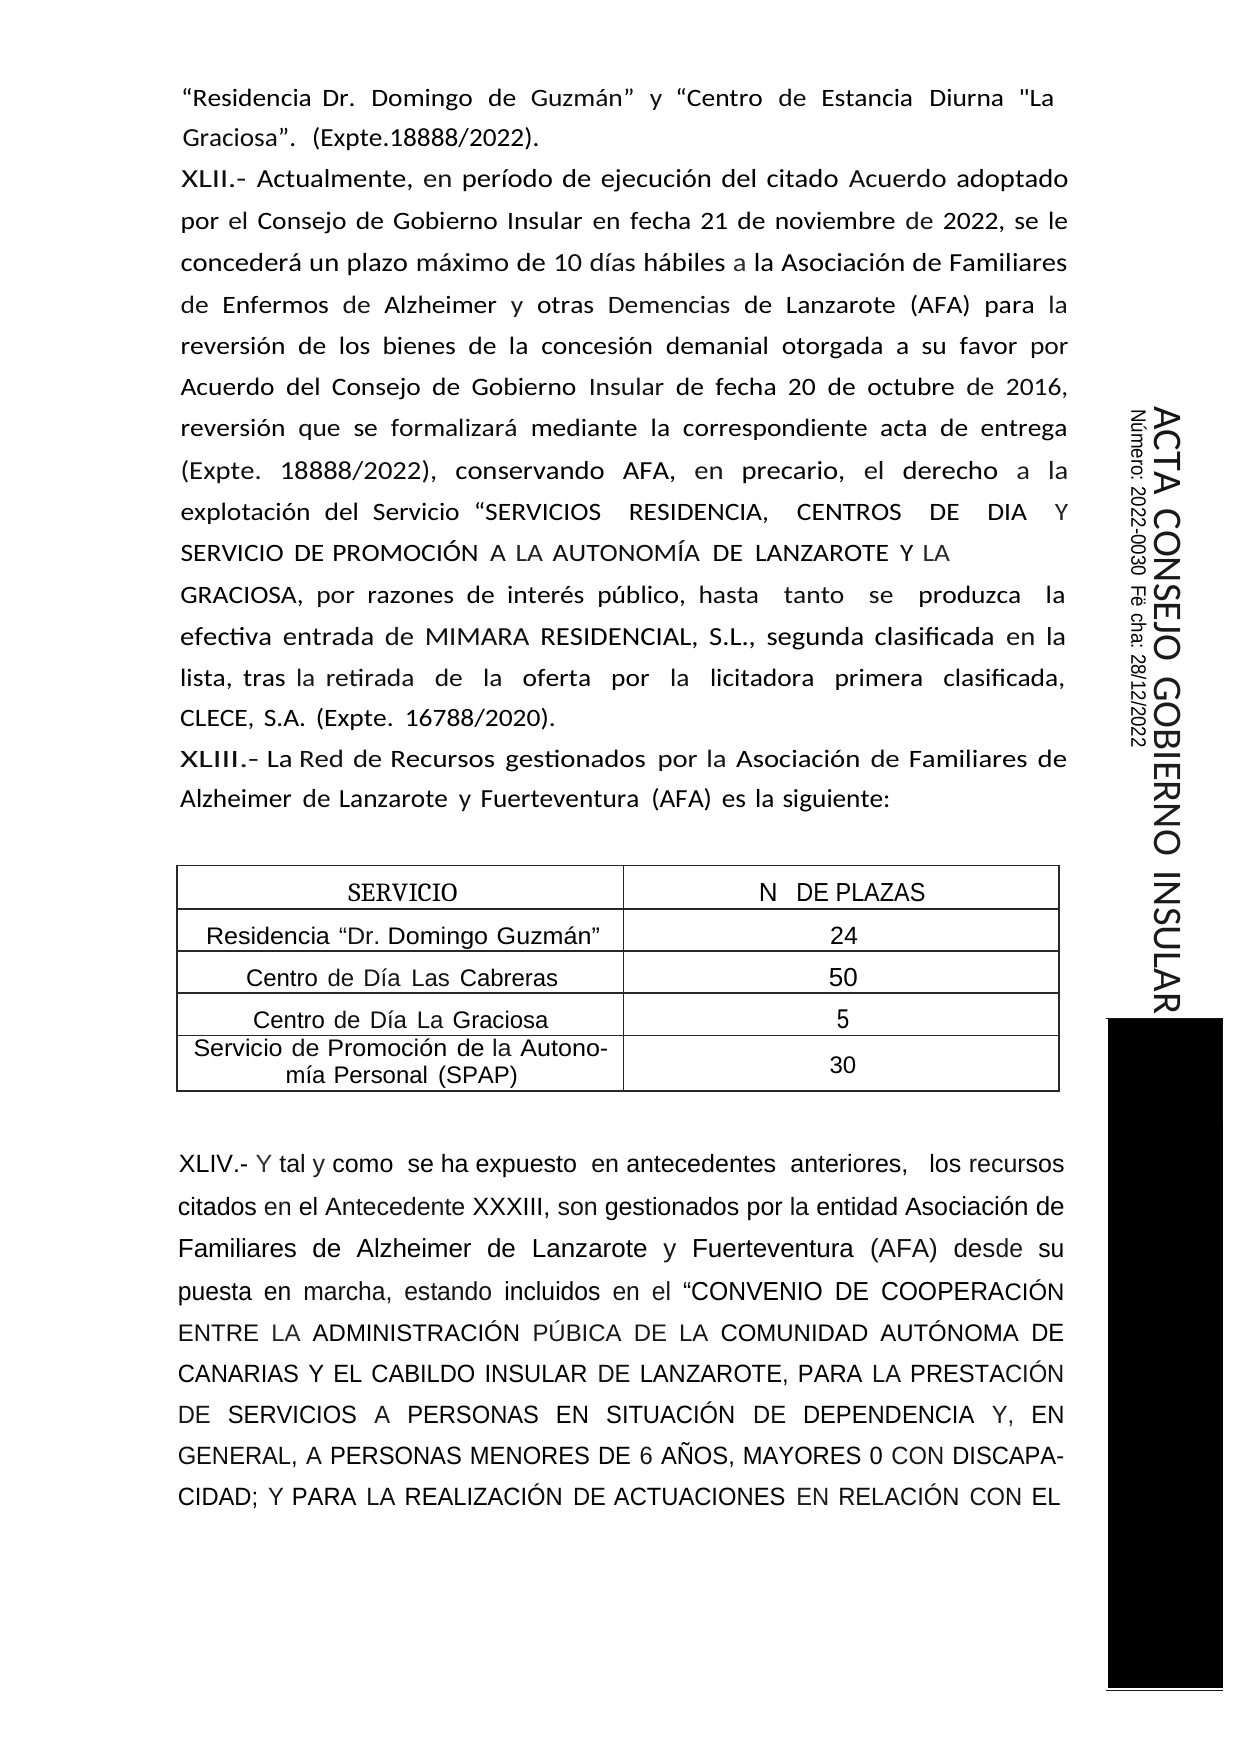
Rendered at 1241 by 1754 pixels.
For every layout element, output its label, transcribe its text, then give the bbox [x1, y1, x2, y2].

text XLIV.- Y tal y como se ha expuesto en antecedentes anteriores, los recursos citados en el Antecedente XXXIII, son gestionados por la entidad Asociación de Familiares de Alzheimer de Lanzarote y Fuerteventura (AFA) desde su puesta en marcha, estando incluidos en el “CONVENIO DE COOPERACIÓN ENTRE LA ADMINISTRACIÓN PÚBICA DE LA COMUNIDAD AUTÓNOMA DE CANARIAS Y EL CABILDO INSULAR DE LANZAROTE, PARA LA PRESTACIÓN DE SERVICIOS A PERSONAS EN SITUACIÓN DE DEPENDENCIA Y, EN GENERAL, A PERSONAS MENORES DE 6 AÑOS, MAYORES 0 CON DISCAPA- CIDAD; Y PARA LA REALIZACIÓN DE ACTUACIONES EN RELACIÓN CON EL [178, 1149, 1064, 1511]
table_cell Centro de Día Las Cabreras [178, 952, 623, 992]
text XLII.- Actualmente, en período de ejecución del citado Acuerdo adoptado por el Consejo de Gobierno Insular en fecha 21 de noviembre de 2022, se le concederá un plazo máximo de 10 días hábiles a la Asociación de Familiares de Enfermos de Alzheimer y otras Demencias de Lanzarote (AFA) para la reversión de los bienes de la concesión demanial otorgada a su favor por Acuerdo del Consejo de Gobierno Insular de fecha 20 de octubre de 2016, reversión que se formalizará mediante la correspondiente acta de entrega (Expte. 18888/2022), conservando AFA, en precario, el derecho a la explotación del Servicio “SERVICIOS RESIDENCIA, CENTROS DE DIA Y SERVICIO DE PROMOCIÓN A LA AUTONOMÍA DE LANZAROTE Y LA [180, 163, 1068, 568]
text GRACIOSA, por razones de interés público, hasta tanto se produzca la efectiva entrada de MIMARA RESIDENCIAL, S.L., segunda clasificada en la lista, tras la retirada de la oferta por la licitadora primera clasificada, CLECE, S.A. (Expte. 16788/2020). [180, 579, 1066, 733]
picture [1108, 1019, 1223, 1688]
text Alzheimer de Lanzarote y Fuerteventura (AFA) es la siguiente: [180, 783, 1129, 813]
table_header SERVICIO [178, 866, 623, 908]
table_cell Residencia “Dr. Domingo Guzmán” [178, 910, 623, 950]
text ACTA CONSEJO GOBIERNO INSULAR [1149, 406, 1189, 1019]
table_cell 24 [624, 910, 1058, 950]
table_cell Centro de Día La Graciosa [178, 994, 623, 1034]
text XLIII.- La Red de Recursos gestionados por la Asociación de Familiares de [180, 744, 1129, 773]
text [1189, 744, 1240, 773]
table_header N DE PLAZAS [624, 866, 1058, 908]
table_cell 50 [624, 952, 1058, 992]
table_cell Servicio de Promoción de la Autono- mía Personal (SPAP) [178, 1036, 623, 1090]
text Número: 2022-0030 Fë cha: 28/12/2022 [1129, 409, 1149, 1019]
text “Residencia Dr. Domingo de Guzmán” y “Centro de Estancia Diurna "La [181, 83, 1240, 112]
table_cell 30 [624, 1036, 1058, 1090]
text Graciosa”. (Expte.18888/2022). [182, 122, 1240, 152]
table_cell 5 [624, 994, 1058, 1034]
text [1189, 783, 1240, 813]
